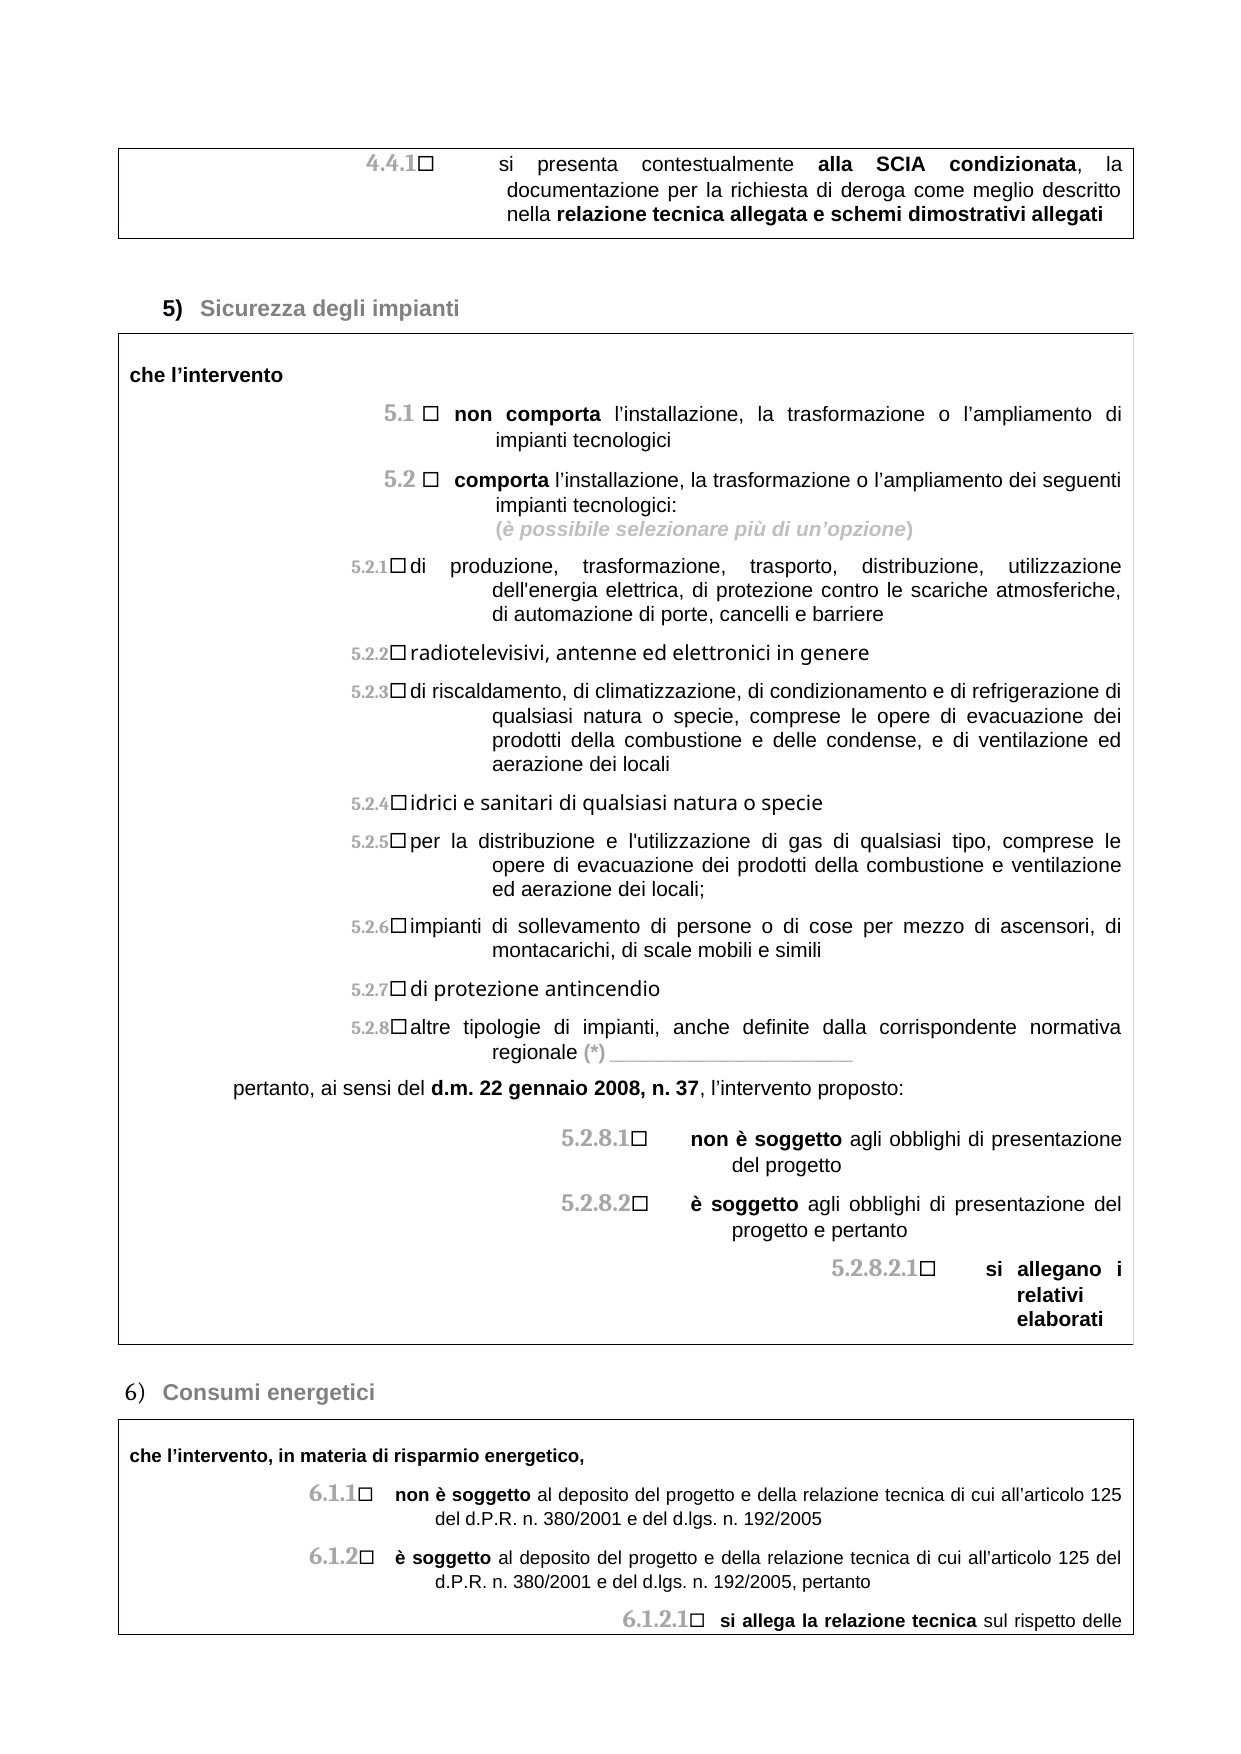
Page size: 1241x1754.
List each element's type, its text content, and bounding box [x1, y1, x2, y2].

table_header che l’intervento  non è soggetto alle prescrizioni degli articoli 77 e seguenti del d.P.R. n. 380/2001 e del d.m. n. 236/1989 o della corrispondente normativa regionale  interessa un edificio privato aperto al pubblico e che le opere previste sono conformi all’articolo 82 del d.P.R. n. 380/2001 o della corrispondente normativa regionale come da relazione e schemi dimostrativi allegati al progetto  è soggetto alle prescrizioni degli articoli 77 e seguenti del d.P.R. n. 380/2001 e del d.m. n. 236/1989 o della corrispondente normativa regionale e, come da relazione e schemi dimostrativi allegati alla SCIA, soddisfa il requisito di:  accessibilità  visitabilità  adattabilità  pur essendo soggetto alle prescrizioni degli articoli 77 e seguenti del d.P.R. n. 380/2001 e del d.m. n. 236/1989 o della corrispondente normativa regionale, non rispetta la normativa in materia di barriere architettoniche, pertanto  si presenta contestualmente alla SCIA condizionata, la documentazione per la richiesta di deroga come meglio descritto nella relazione tecnica allegata e schemi dimostrativi allegati [119, 149, 1133, 238]
list Sicurezza degli impianti [162, 294, 1122, 321]
table_header che l’intervento, in materia di risparmio energetico,  non è soggetto al deposito del progetto e della relazione tecnica di cui all’articolo 125 del d.P.R. n. 380/2001 e del d.lgs. n. 192/2005  è soggetto al deposito del progetto e della relazione tecnica di cui all’articolo 125 del d.P.R. n. 380/2001 e del d.lgs. n. 192/2005, pertanto  si allega la relazione tecnica sul rispetto delle prescrizioni in materia di risparmio energetico e la documentazione richiesta dalla legge che l’intervento, in relazione agli obblighi in materia di fonti rinnovabili  non è soggetto all’applicazione del d.lgs. n. 28/2011, in quanto non riguarda edifici di nuova costruzione o edifici sottoposti ad una ristrutturazione rilevante  è soggetto all’applicazione del d.lgs. n. 28/2011, pertanto  il rispetto delle prescrizioni in materia di utilizzo di fonti di energia rinnovabili è indicato negli elaborati progettuali e nella relazione tecnica prevista dall’articolo 125 del d.P.R. n. 380/2001 e dal d.lgs. n. 192/2005 in materia di risparmio energetico  l’impossibilità tecnica di ottemperare, in tutto o in parte, agli obblighi previsti, è evidenziata nella relazione tecnica dovuta ai sensi dell’articolo 125 del d.P.R. n. 380/2001 e del d.lgs. n. 192/2005, con l’indicazione della non fattibilità di tutte le diverse opzioni tecnologiche disponibili che l’intervento in relazione al miglioramento energetico degli edifici:  ricade nell’articolo 14, comma 6, del d.lgs. n. 102/2014 in merito al computo degli spessori delle murature, nonché alla deroga alle distanze minime e alle altezze massime degli edifici, pertanto:  si certifica nella relazione tecnica una riduzione minima del 20 per cento dell’indice di prestazione energetica previsto dal d.lgs. n. 192/2005  ricade nell’articolo 14, comma 7, del d.lgs. n. 102/2014 in merito alle deroga alle distanze minime e alle altezze massime degli edifici, pertanto:  si certifica nella relazione tecnica una riduzione minima del 10 per cento del limite di trasmittanza previsto dal d.lgs. 192/2005  ricade nell’articolo 12, comma 1, del d.lgs. n. 28/2011 in merito al bonus volumetrico del 5 per cento, pertanto: si certifica nella relazione tecnica una copertura dei consumi di calore, di elettricità e per il raffrescamento, mediante energia prodotta da fonti rinnovabili, in misura superiore di almeno il 30 per cento rispetto ai valori minimi obbligatori di cui all’allegato 3 del d.lgs. n. 28/2011 [119, 1420, 1133, 1634]
list Consumi energetici [125, 1378, 1122, 1407]
table_cell  di produzione, trasformazione, trasporto, distribuzione, utilizzazione dell'energia elettrica, di protezione contro le scariche atmosferiche, di automazione di porte, cancelli e barriere  radiotelevisivi, antenne ed elettronici in genere  di riscaldamento, di climatizzazione, di condizionamento e di refrigerazione di qualsiasi natura o specie, comprese le opere di evacuazione dei prodotti della combustione e delle condense, e di ventilazione ed aerazione dei locali  idrici e sanitari di qualsiasi natura o specie  per la distribuzione e l'utilizzazione di gas di qualsiasi tipo, comprese le opere di evacuazione dei prodotti della combustione e ventilazione ed aerazione dei locali;  impianti di sollevamento di persone o di cose per mezzo di ascensori, di montacarichi, di scale mobili e simili  di protezione antincendio  altre tipologie di impianti, anche definite dalla corrispondente normativa regionale (*) _____________________ [119, 554, 1133, 1076]
table_cell pertanto, ai sensi del d.m. 22 gennaio 2008, n. 37, l’intervento proposto:  non è soggetto agli obblighi di presentazione del progetto  è soggetto agli obblighi di presentazione del progetto e pertanto  si allegano i relativi elaborati [119, 1076, 1133, 1343]
table_header che l’intervento  non comporta l’installazione, la trasformazione o l’ampliamento di impianti tecnologici  comporta l’installazione, la trasformazione o l’ampliamento dei seguenti impianti tecnologici: (è possibile selezionare più di un’opzione) [119, 334, 1133, 554]
